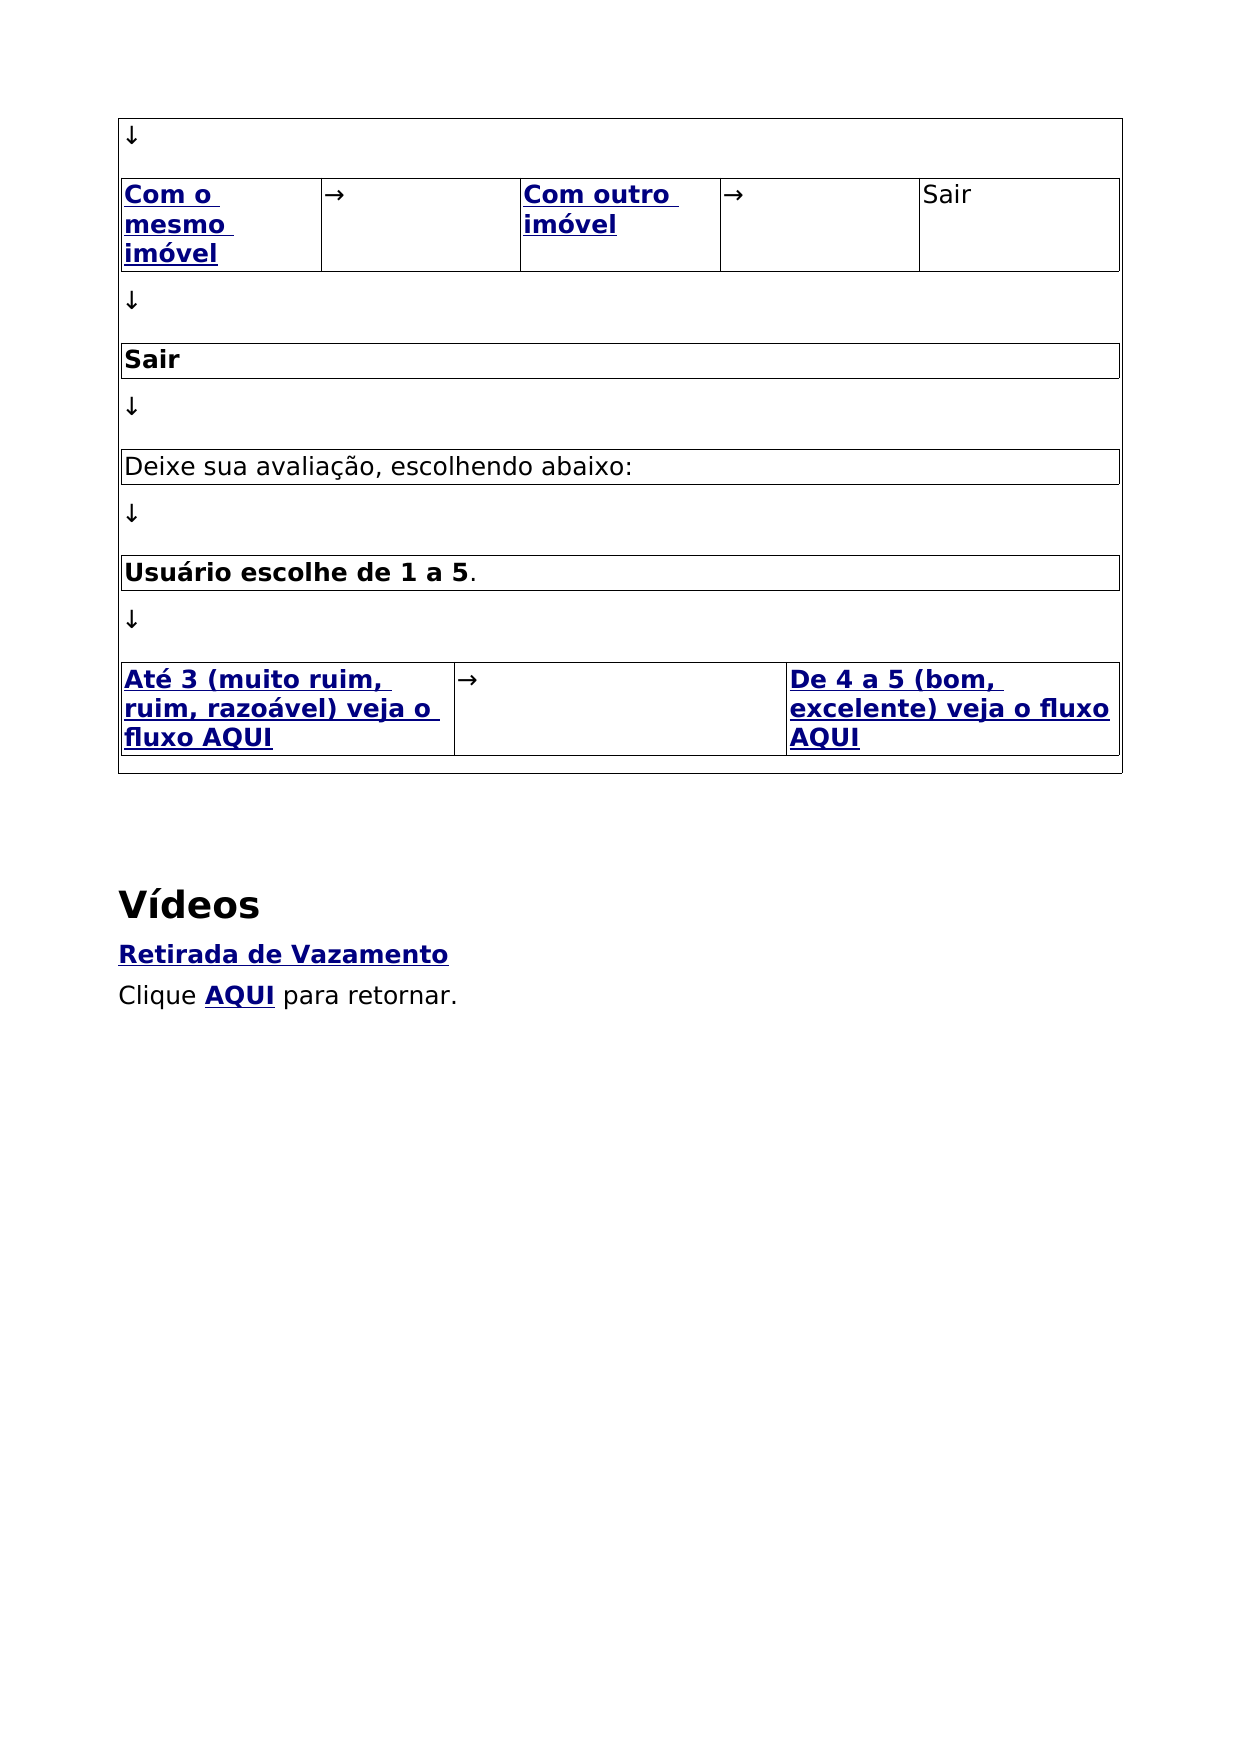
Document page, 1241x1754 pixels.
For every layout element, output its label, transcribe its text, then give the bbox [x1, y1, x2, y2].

table_header → [322, 179, 520, 271]
text Retirada de Vazamento [118, 940, 1122, 969]
table_header Deixe sua avaliação, escolhendo abaixo: [122, 450, 1119, 484]
subtitle Vídeos [118, 884, 1122, 927]
table_header Sair [122, 344, 1119, 377]
table_header Até 3 (muito ruim, ruim, razoável) veja o fluxo AQUI [122, 663, 454, 755]
table_header Sair [920, 179, 1119, 271]
text Clique AQUI para retornar. [118, 982, 1122, 1040]
table_header → [721, 179, 919, 271]
table_header Com outro imóvel [521, 179, 720, 271]
table_header ↓ ↓ ↓ ↓ ↓ [119, 119, 1122, 773]
table_header De 4 a 5 (bom, excelente) veja o fluxo AQUI [787, 663, 1119, 755]
table_header Usuário escolhe de 1 a 5. [122, 556, 1119, 590]
table_header → [455, 663, 786, 755]
table_header Com o mesmo imóvel [122, 179, 321, 271]
